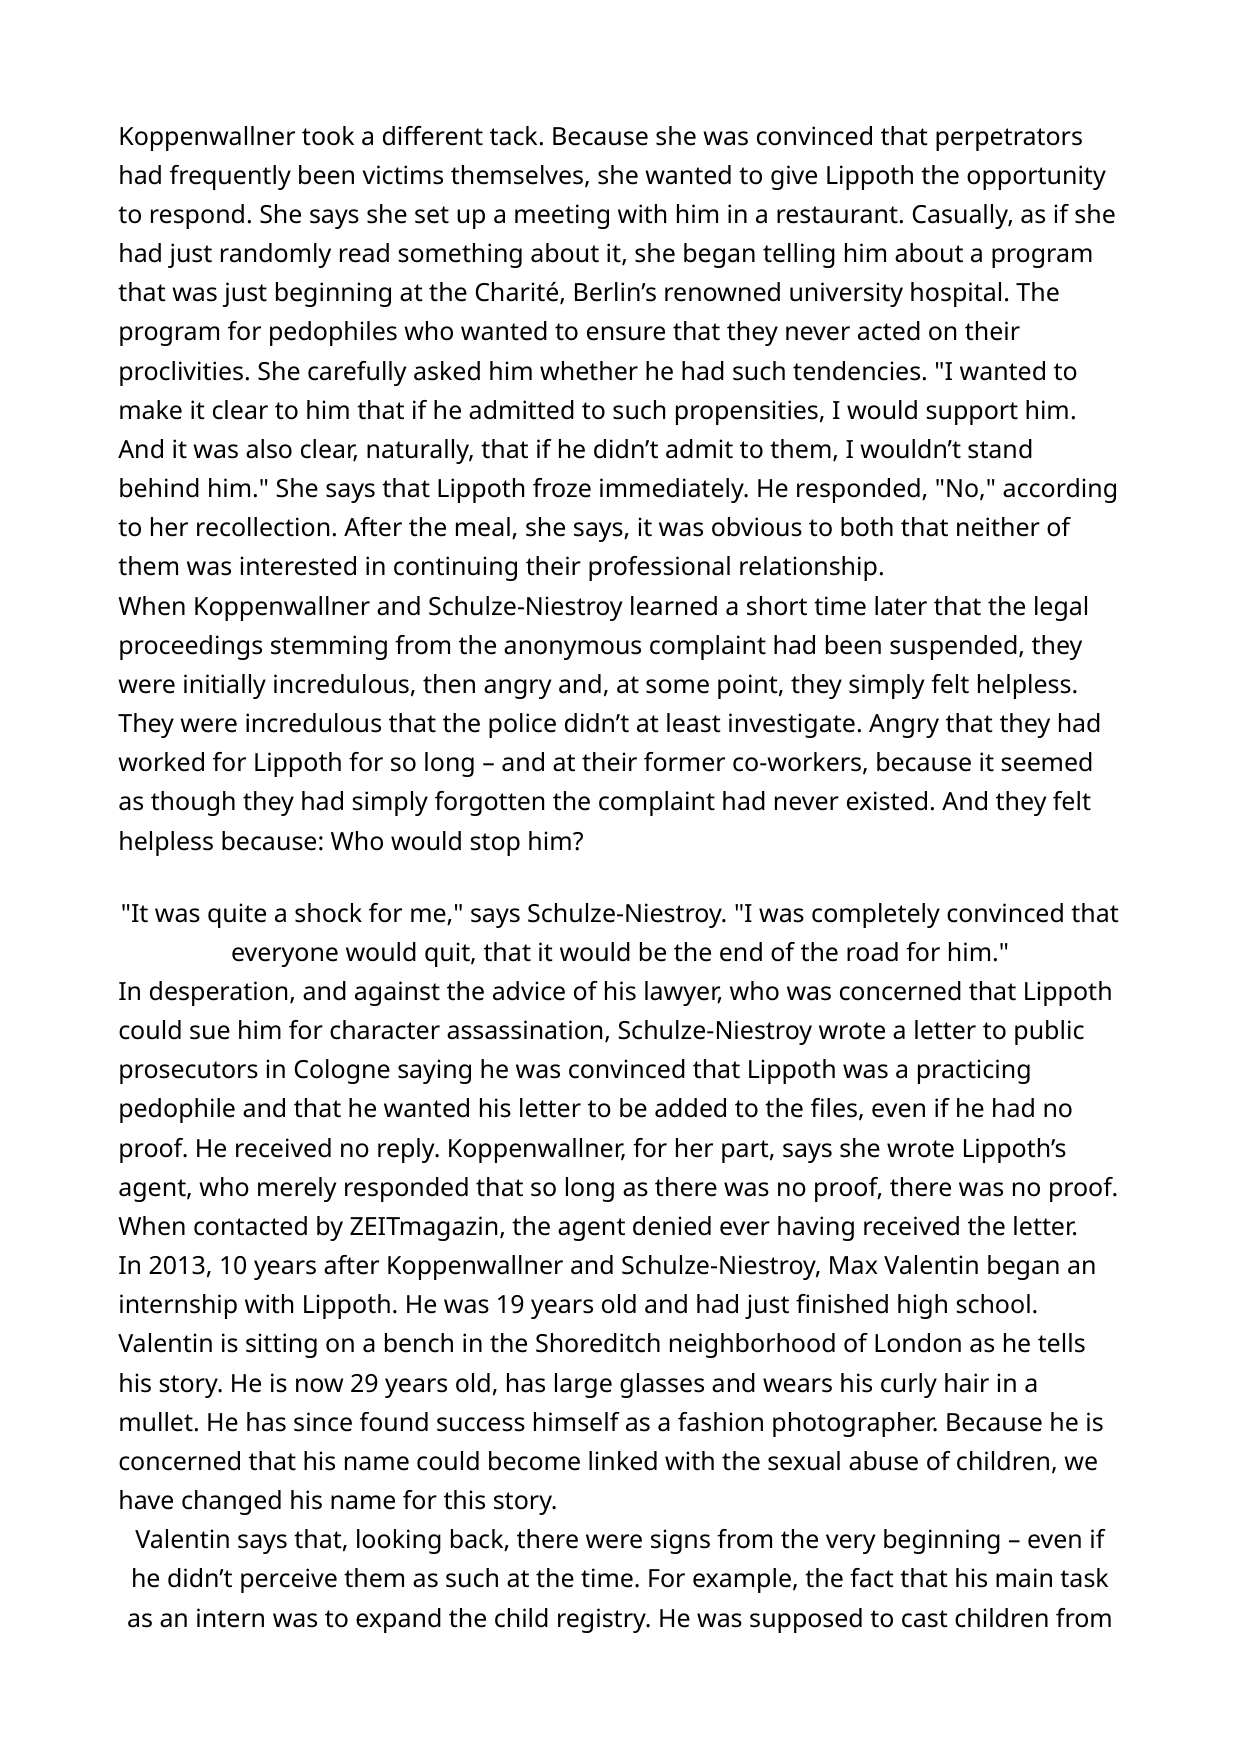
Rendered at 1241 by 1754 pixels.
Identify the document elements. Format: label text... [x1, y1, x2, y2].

text Koppenwallner took a different tack. Because she was convinced that perpetrators had frequently been victims themselves, she wanted to give Lippoth the opportunity to respond. She says she set up a meeting with him in a restaurant. Casually, as if she had just randomly read something about it, she began telling him about a program that was just beginning at the Charité, Berlin’s renowned university hospital. The program for pedophiles who wanted to ensure that they never acted on their proclivities. She carefully asked him whether he had such tendencies. "I wanted to make it clear to him that if he admitted to such propensities, I would support him. And it was also clear, naturally, that if he didn’t admit to them, I wouldn’t stand behind him." She says that Lippoth froze immediately. He responded, "No," according to her recollection. After the meal, she says, it was obvious to both that neither of them was interested in continuing their professional relationship. [118, 118, 1122, 583]
text In desperation, and against the advice of his lawyer, who was concerned that Lippoth could sue him for character assassination, Schulze-Niestroy wrote a letter to public prosecutors in Cologne saying he was convinced that Lippoth was a practicing pedophile and that he wanted his letter to be added to the files, even if he had no proof. He received no reply. Koppenwallner, for her part, says she wrote Lippoth’s agent, who merely responded that so long as there was no proof, there was no proof. When contacted by ZEITmagazin, the agent denied ever having received the letter. [118, 974, 1122, 1243]
text "It was quite a shock for me," says Schulze-Niestroy. "I was completely convinced that everyone would quit, that it would be the end of the road for him." [118, 895, 1122, 968]
text Valentin says that, looking back, there were signs from the very beginning – even if he didn’t perceive them as such at the time. For example, the fact that his main task as an intern was to expand the child registry. He was supposed to cast children from [118, 1522, 1122, 1634]
text Valentin is sitting on a bench in the Shoreditch neighborhood of London as he tells his story. He is now 29 years old, has large glasses and wears his curly hair in a mullet. He has since found success himself as a fashion photographer. Because he is concerned that his name could become linked with the sexual abuse of children, we have changed his name for this story. [118, 1326, 1122, 1517]
text When Koppenwallner and Schulze-Niestroy learned a short time later that the legal proceedings stemming from the anonymous complaint had been suspended, they were initially incredulous, then angry and, at some point, they simply felt helpless. They were incredulous that the police didn’t at least investigate. Angry that they had worked for Lippoth for so long – and at their former co-workers, because it seemed as though they had simply forgotten the complaint had never existed. And they felt helpless because: Who would stop him? [118, 588, 1122, 857]
text In 2013, 10 years after Koppenwallner and Schulze-Niestroy, Max Valentin began an internship with Lippoth. He was 19 years old and had just finished high school. [118, 1248, 1122, 1321]
